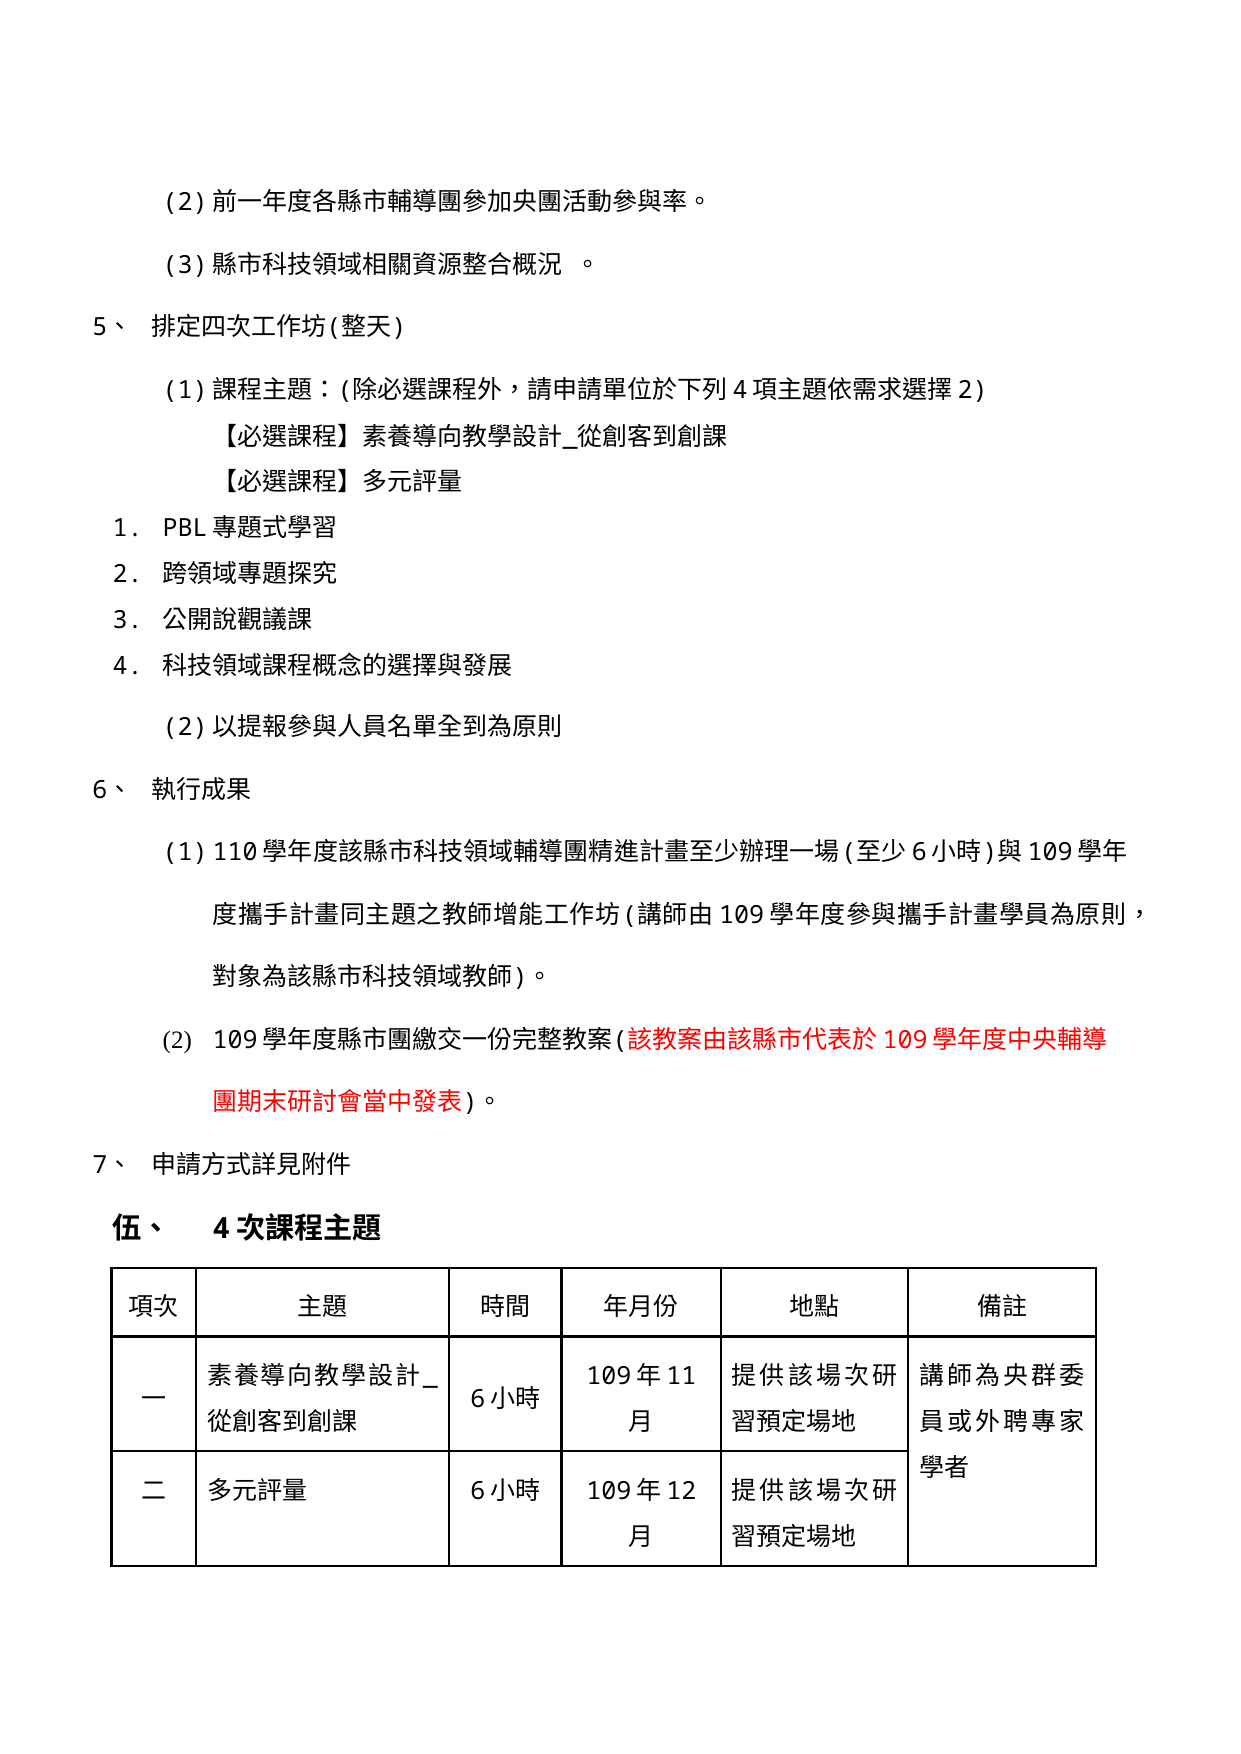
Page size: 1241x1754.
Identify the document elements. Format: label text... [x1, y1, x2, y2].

table_cell 提供該場次研習預定場地 [722, 1338, 907, 1450]
table_cell 6小時 [450, 1338, 560, 1450]
list 執行成果 [92, 746, 1128, 808]
list 以提報參與人員名單全到為原則 [162, 683, 1128, 746]
table_header 主題 [197, 1269, 448, 1335]
table_header 備註 [909, 1269, 1095, 1335]
table_cell 多元評量 [197, 1452, 448, 1564]
list 109學年度縣市團繳交一份完整教案(該教案由該縣市代表於109學年度中央輔導團期末研討會當中發表)。 [162, 996, 1128, 1121]
table_header 時間 [450, 1269, 560, 1335]
list 110學年度該縣市科技領域輔導團精進計畫至少辦理一場(至少6小時)與109學年度攜手計畫同主題之教師增能工作坊(講師由109學年度參與攜手計畫學員為原則，對象為該縣市科技領域教師)。 [162, 808, 1128, 996]
list 4次課程主題 [112, 1202, 1128, 1248]
list 公開說觀議課 [112, 592, 1128, 637]
list 科技領域課程概念的選擇與發展 [112, 637, 1128, 683]
table_header 地點 [722, 1269, 907, 1335]
table_cell 二 [113, 1452, 195, 1564]
list 排定四次工作坊(整天) [92, 283, 1128, 346]
table_cell 講師為央群委員或外聘專家學者 [909, 1338, 1095, 1564]
list PBL專題式學習 [112, 500, 1128, 546]
list 縣市科技領域相關資源整合概況 。 [162, 221, 1128, 283]
list 前一年度各縣市輔導團參加央團活動參與率。 [162, 158, 1128, 221]
table_cell 109年11月 [563, 1338, 720, 1450]
table_cell 109年12月 [563, 1452, 720, 1564]
table_cell 素養導向教學設計_從創客到創課 [197, 1338, 448, 1450]
text 【必選課程】多元評量 [212, 454, 1128, 500]
list 課程主題：(除必選課程外，請申請單位於下列4項主題依需求選擇2) [162, 346, 1128, 408]
table_cell 6小時 [450, 1452, 560, 1564]
text 【必選課程】素養導向教學設計_從創客到創課 [212, 408, 1128, 454]
table_header 項次 [113, 1269, 195, 1335]
list 申請方式詳見附件 [92, 1121, 1128, 1183]
table_header 年月份 [563, 1269, 720, 1335]
table_cell 提供該場次研習預定場地 [722, 1452, 907, 1564]
table_cell 一 [113, 1338, 195, 1450]
list 跨領域專題探究 [112, 546, 1128, 592]
